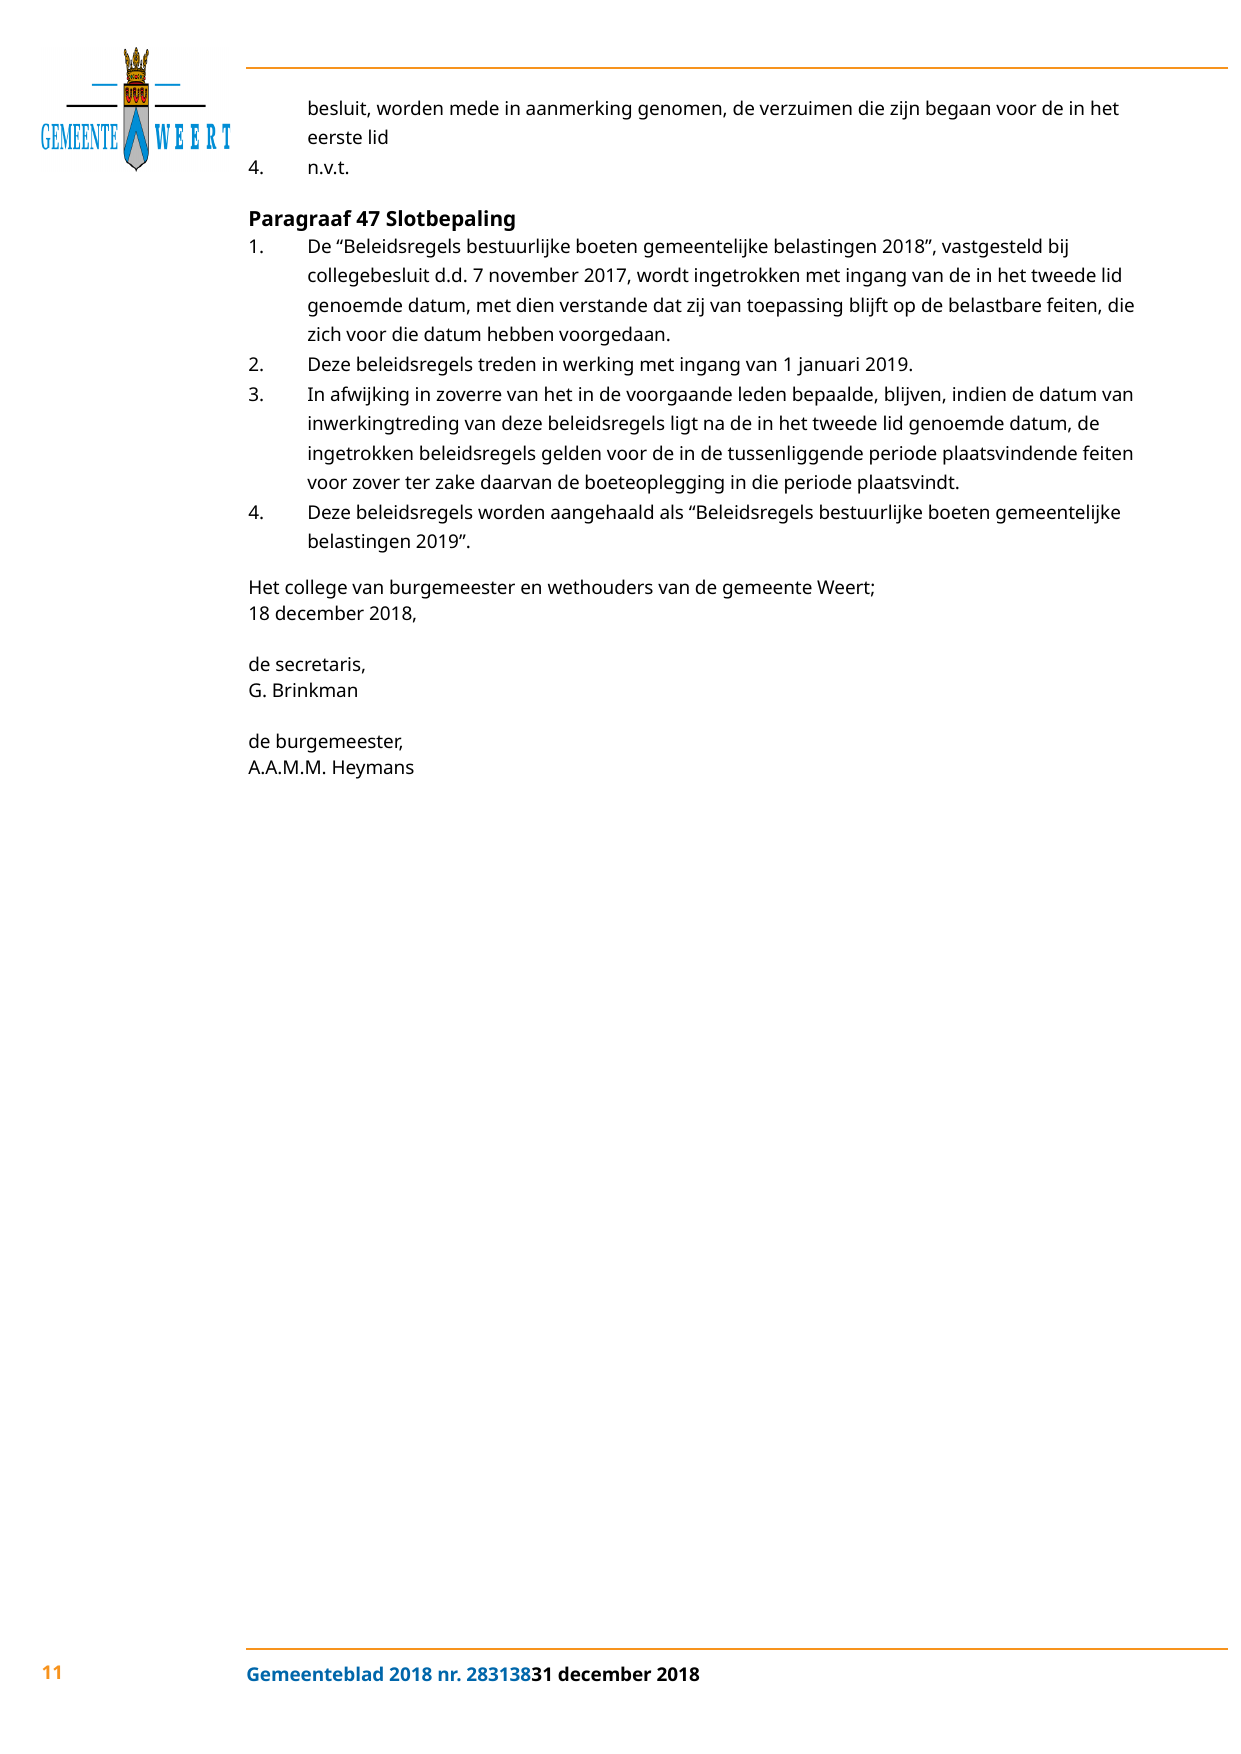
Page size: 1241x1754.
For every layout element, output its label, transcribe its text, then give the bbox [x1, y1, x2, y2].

text 18 december 2018, [248, 600, 1152, 626]
text A.A.M.M. Heymans [248, 754, 1152, 780]
list Deze beleidsregels treden in werking met ingang van 1 januari 2019. [248, 351, 1152, 377]
list besluit, worden mede in aanmerking genomen, de verzuimen die zijn begaan voor de in het eerste lid [248, 95, 1152, 150]
text Paragraaf 47 Slotbepaling [248, 204, 1152, 233]
text Het college van burgemeester en wethouders van de gemeente Weert; [248, 574, 1152, 600]
picture [41, 47, 231, 172]
list In afwijking in zoverre van het in de voorgaande leden bepaalde, blijven, indien de datum van inwerkingtreding van deze beleidsregels ligt na de in het tweede lid genoemde datum, de ingetrokken beleidsregels gelden voor de in de tussenliggende periode plaatsvindende feiten voor zover ter zake daarvan de boeteoplegging in die periode plaatsvindt. [248, 381, 1152, 495]
list n.v.t. [248, 154, 1152, 180]
list De “Beleidsregels bestuurlijke boeten gemeentelijke belastingen 2018”, vastgesteld bij collegebesluit d.d. 7 november 2017, wordt ingetrokken met ingang van de in het tweede lid genoemde datum, met dien verstande dat zij van toepassing blijft op de belastbare feiten, die zich voor die datum hebben voorgedaan. [248, 233, 1152, 347]
list Deze beleidsregels worden aangehaald als “Beleidsregels bestuurlijke boeten gemeentelijke belastingen 2019”. [248, 499, 1152, 554]
text G. Brinkman [248, 677, 1152, 703]
text de burgemeester, [248, 729, 1152, 754]
text de secretaris, [248, 651, 1152, 677]
